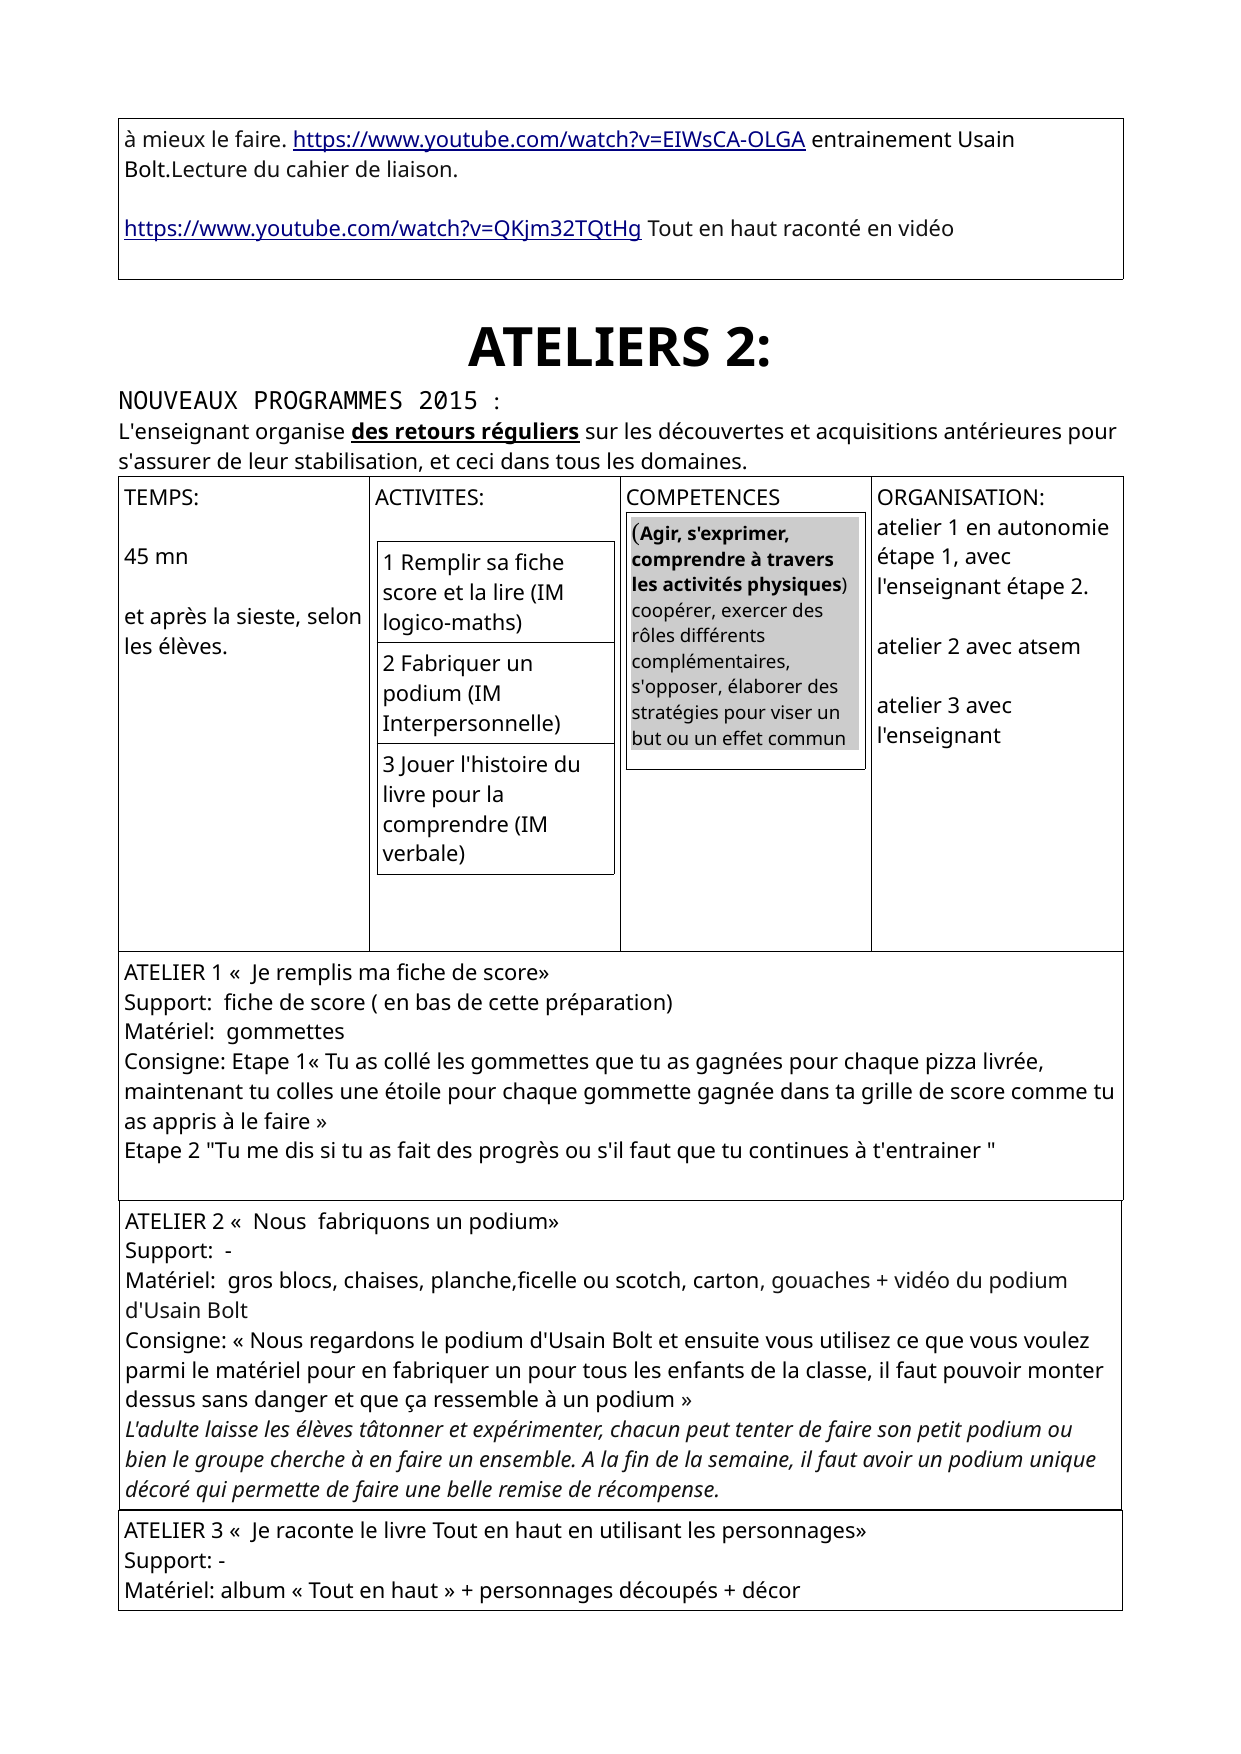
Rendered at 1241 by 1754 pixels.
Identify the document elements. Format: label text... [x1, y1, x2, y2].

text L'enseignant organise des retours réguliers sur les découvertes et acquisitions antérieures pour s'assurer de leur stabilisation, et ceci dans tous les domaines. [118, 416, 1122, 476]
table_cell [370, 910, 620, 951]
table_header TEMPS: 45 mn et après la sieste, selon les élèves. [119, 477, 369, 909]
table_header ATELIER 1 « Je remplis ma fiche de score» Support: fiche de score ( en bas de cette préparation) Matériel: gommettes Consigne: Etape 1« Tu as collé les gommettes que tu as gagnées pour chaque pizza livrée, maintenant tu colles une étoile pour chaque gommette gagnée dans ta grille de score comme tu as appris à le faire » Etape 2 "Tu me dis si tu as fait des progrès ou s'il faut que tu continues à t'entrainer " [119, 952, 1123, 1200]
table_header ATELIER 2 « Nous fabriquons un podium» Support: - Matériel: gros blocs, chaises, planche,ficelle ou scotch, carton, gouaches + vidéo du podium d'Usain Bolt Consigne: « Nous regardons le podium d'Usain Bolt et ensuite vous utilisez ce que vous voulez parmi le matériel pour en fabriquer un pour tous les enfants de la classe, il faut pouvoir monter dessus sans danger et que ça ressemble à un podium » L'adulte laisse les élèves tâtonner et expérimenter, chacun peut tenter de faire son petit podium ou bien le groupe cherche à en faire un ensemble. A la fin de la semaine, il faut avoir un podium unique décoré qui permette de faire une belle remise de récompense. [120, 1201, 1121, 1509]
table_cell [119, 910, 369, 951]
table_cell 2 Fabriquer un podium (IM Interpersonnelle) [378, 643, 614, 743]
table_cell [621, 910, 871, 951]
table_header (Agir, s'exprimer, comprendre à travers les activités physiques) coopérer, exercer des rôles différents complémentaires, s'opposer, élaborer des stratégies pour viser un but ou un effet commun [627, 513, 865, 768]
table_header ACTIVITES: [370, 477, 620, 909]
table_header 1 Remplir sa fiche score et la lire (IM logico-maths) [378, 542, 614, 642]
table_header ORGANISATION: atelier 1 en autonomie étape 1, avec l'enseignant étape 2. atelier 2 avec atsem atelier 3 avec l'enseignant [872, 477, 1123, 909]
table_cell 3 Jouer l'histoire du livre pour la comprendre (IM verbale) [378, 744, 614, 874]
table_header COMPETENCES [621, 477, 871, 909]
text NOUVEAUX PROGRAMMES 2015 : [118, 382, 1122, 416]
table_header ATELIER 3 « Je raconte le livre Tout en haut en utilisant les personnages» Support: - Matériel: album « Tout en haut » + personnages découpés + décor [119, 1511, 1122, 1610]
table_header à mieux le faire. https://www.youtube.com/watch?v=EIWsCA-OLGA entrainement Usain Bolt.Lecture du cahier de liaison. https://www.youtube.com/watch?v=QKjm32TQtHg Tout en haut raconté en vidéo [119, 119, 1123, 279]
text ATELIERS 2: [118, 308, 1122, 382]
table_cell [872, 910, 1123, 951]
